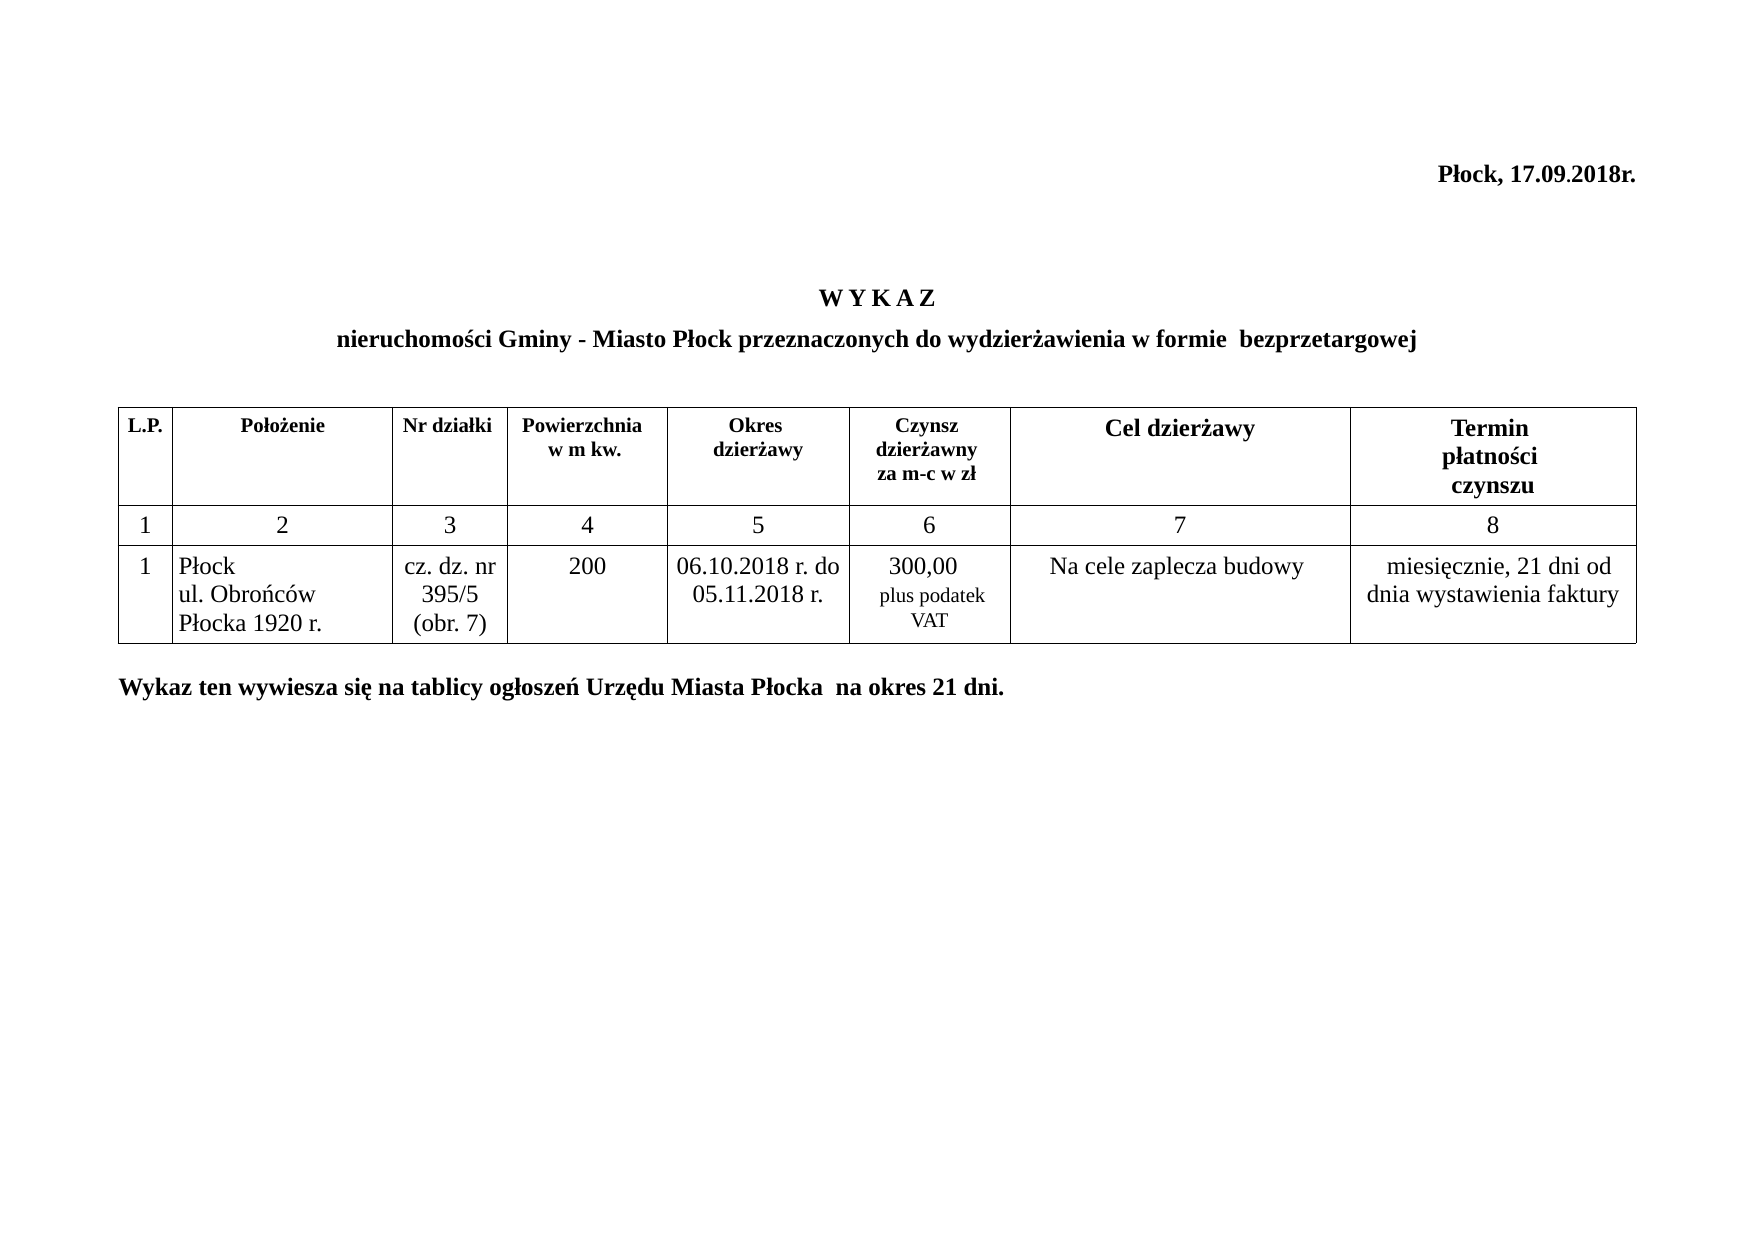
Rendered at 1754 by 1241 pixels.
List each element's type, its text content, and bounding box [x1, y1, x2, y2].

table_cell Na cele zaplecza budowy [1011, 546, 1350, 643]
text nieruchomości Gminy - Miasto Płock przeznaczonych do wydzierżawienia w formie bezprzetargowej [118, 324, 1636, 353]
table_cell 2 [173, 506, 392, 545]
table_cell 1 [119, 506, 172, 545]
table_header Czynsz dzierżawny za m-c w zł [850, 408, 1010, 505]
table_cell miesięcznie, 21 dni od dnia wystawienia faktury [1351, 546, 1636, 643]
table_header Termin płatności czynszu [1351, 408, 1636, 505]
table_header Okres dzierżawy [668, 408, 849, 505]
table_cell Płock ul. Obrońców Płocka 1920 r. [173, 546, 392, 643]
table_cell 8 [1351, 506, 1636, 545]
text W Y K A Z [118, 283, 1636, 312]
table_header Położenie [173, 408, 392, 505]
text Wykaz ten wywiesza się na tablicy ogłoszeń Urzędu Miasta Płocka na okres 21 dni. [118, 672, 1636, 700]
table_cell 5 [668, 506, 849, 545]
table_cell 6 [850, 506, 1010, 545]
table_cell 300,00 plus podatek VAT [850, 546, 1010, 643]
table_header Powierzchnia w m kw. [508, 408, 667, 505]
text Płock, 17.09.2018r. [118, 159, 1636, 188]
table_cell 7 [1011, 506, 1350, 545]
table_header Nr działki [393, 408, 507, 505]
table_cell cz. dz. nr 395/5 (obr. 7) [393, 546, 507, 643]
table_cell 3 [393, 506, 507, 545]
table_cell 1 [119, 546, 172, 643]
table_cell 200 [508, 546, 667, 643]
table_cell 4 [508, 506, 667, 545]
table_cell 06.10.2018 r. do 05.11.2018 r. [668, 546, 849, 643]
table_header Cel dzierżawy [1011, 408, 1350, 505]
table_header L.P. [119, 408, 172, 505]
